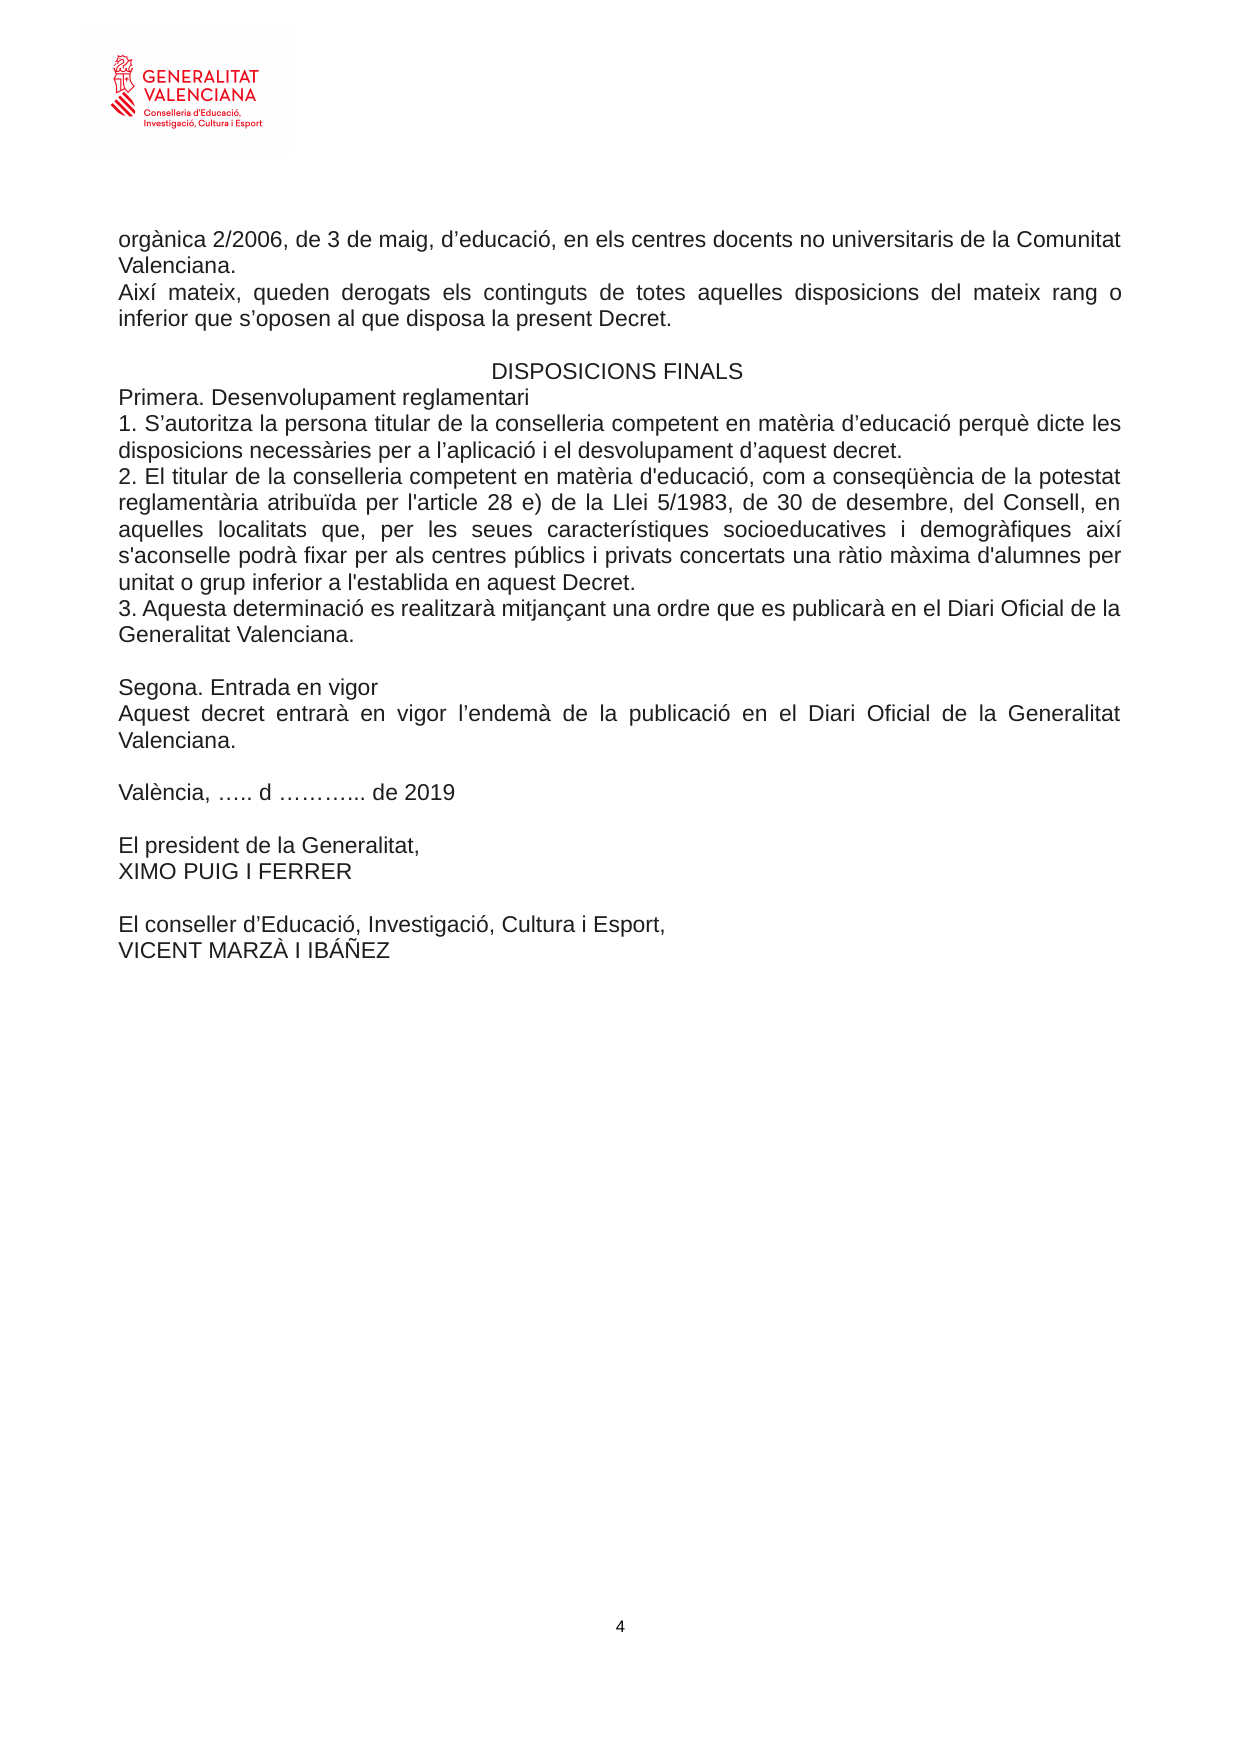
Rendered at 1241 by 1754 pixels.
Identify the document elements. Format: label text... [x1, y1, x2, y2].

text XIMO PUIG I FERRER [118, 858, 1122, 885]
text orgànica 2/2006, de 3 de maig, d’educació, en els centres docents no universitaris de la Comunitat Valenciana. [118, 226, 1122, 278]
text El conseller d’Educació, Investigació, Cultura i Esport, [118, 911, 1122, 937]
text 2. El titular de la conselleria competent en matèria d'educació, com a conseqüència de la potestat reglamentària atribuïda per l'article 28 e) de la Llei 5/1983, de 30 de desembre, del Consell, en aquelles localitats que, per les seues característiques socioeducatives i demogràfiques així s'aconselle podrà fixar per als centres públics i privats concertats una ràtio màxima d'alumnes per unitat o grup inferior a l'establida en aquest Decret. [118, 463, 1122, 595]
text El president de la Generalitat, [118, 832, 1122, 858]
text DISPOSICIONS FINALS [118, 358, 1122, 384]
text Primera. Desenvolupament reglamentari [118, 384, 1122, 410]
text 1. S’autoritza la persona titular de la conselleria competent en matèria d’educació perquè dicte les disposicions necessàries per a l’aplicació i el desvolupament d’aquest decret. [118, 410, 1122, 463]
picture [80, 24, 293, 157]
text VICENT MARZÀ I IBÁÑEZ [118, 937, 1122, 964]
text Així mateix, queden derogats els continguts de totes aquelles disposicions del mateix rang o inferior que s’oposen al que disposa la present Decret. [118, 278, 1122, 331]
text Aquest decret entrarà en vigor l’endemà de la publicació en el Diari Oficial de la Generalitat Valenciana. [118, 700, 1122, 753]
text Segona. Entrada en vigor [118, 674, 1122, 700]
text 3. Aquesta determinació es realitzarà mitjançant una ordre que es publicarà en el Diari Oficial de la Generalitat Valenciana. [118, 595, 1122, 647]
text València, ….. d ………... de 2019 [118, 779, 1122, 806]
